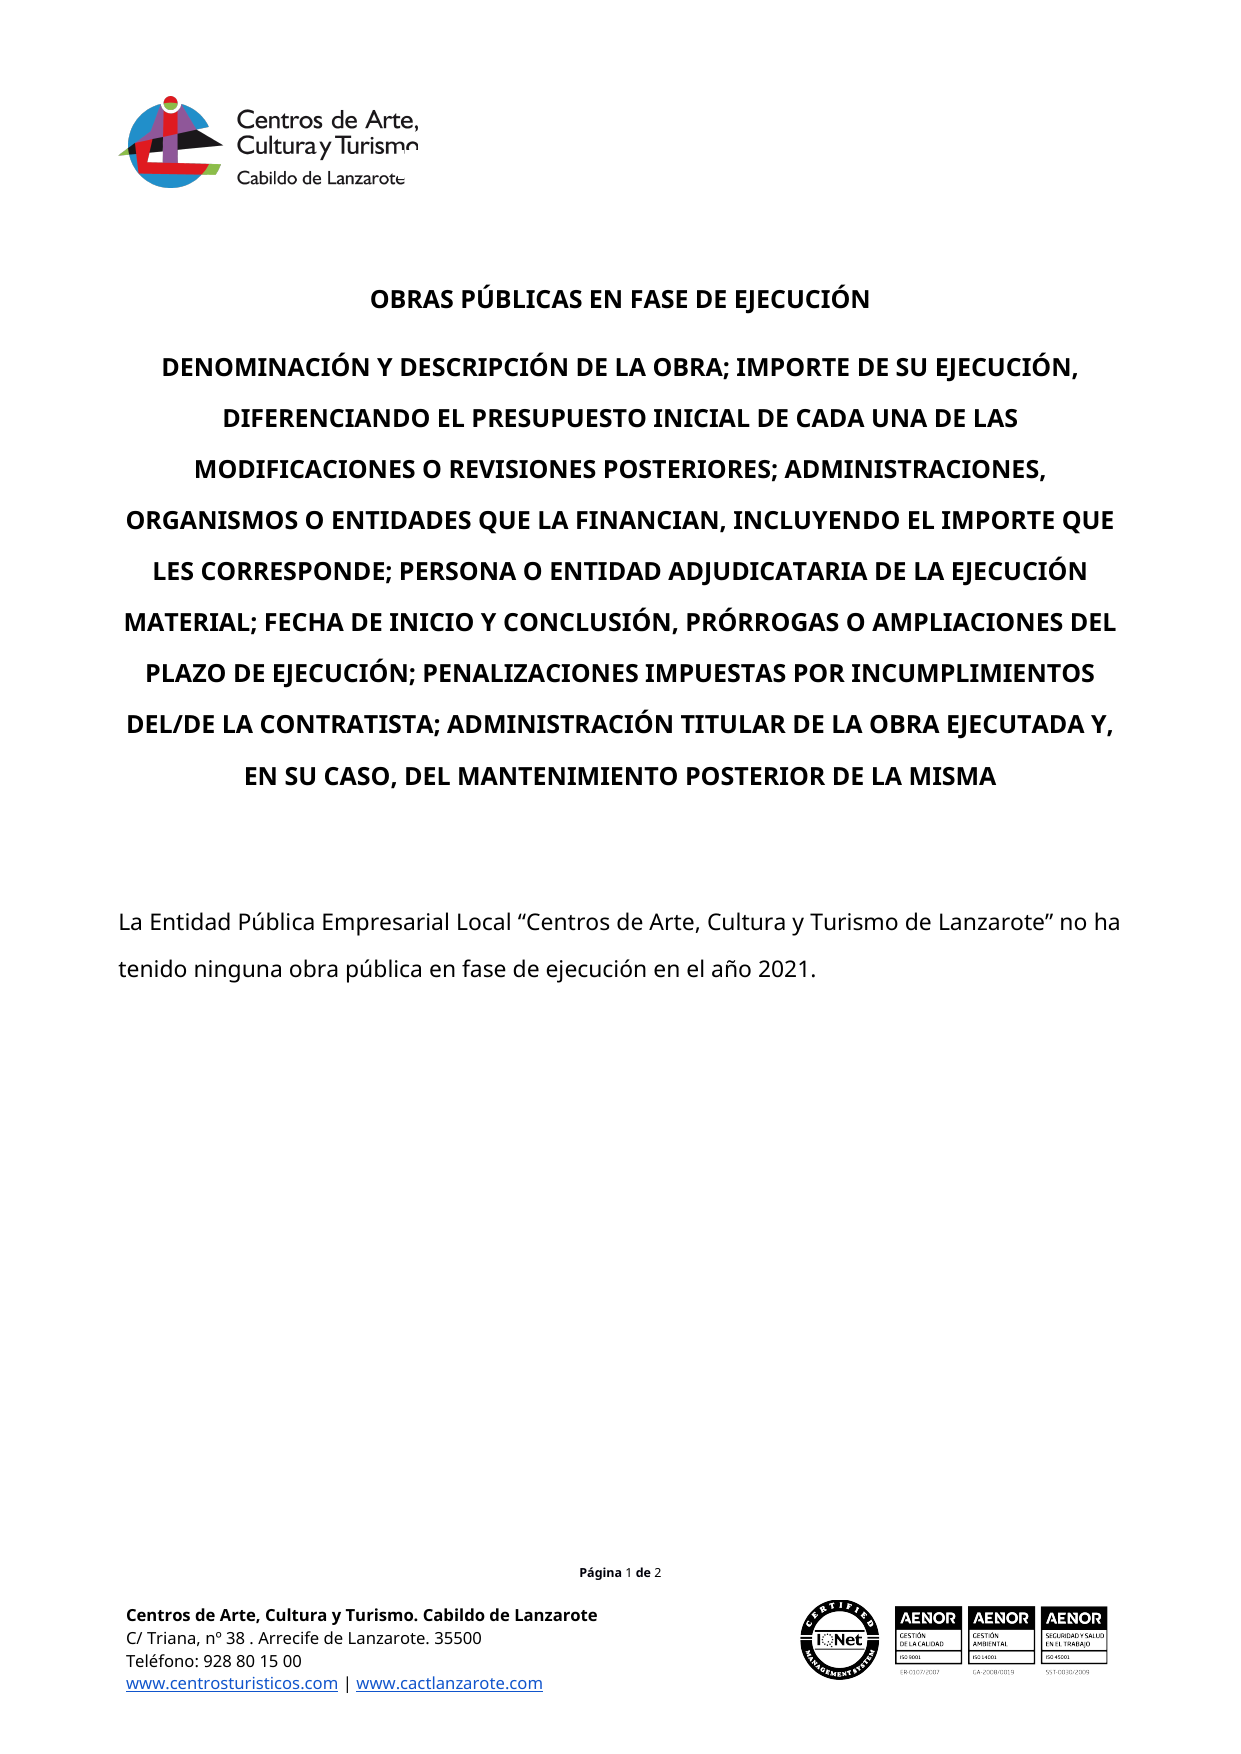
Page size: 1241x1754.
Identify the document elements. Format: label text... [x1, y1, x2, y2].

text DENOMINACIÓN Y DESCRIPCIÓN DE LA OBRA; IMPORTE DE SU EJECUCIÓN, DIFERENCIANDO EL PRESUPUESTO INICIAL DE CADA UNA DE LAS MODIFICACIONES O REVISIONES POSTERIORES; ADMINISTRACIONES, ORGANISMOS O ENTIDADES QUE LA FINANCIAN, INCLUYENDO EL IMPORTE QUE LES CORRESPONDE; PERSONA O ENTIDAD ADJUDICATARIA DE LA EJECUCIÓN MATERIAL; FECHA DE INICIO Y CONCLUSIÓN, PRÓRROGAS O AMPLIACIONES DEL PLAZO DE EJECUCIÓN; PENALIZACIONES IMPUESTAS POR INCUMPLIMIENTOS DEL/DE LA CONTRATISTA; ADMINISTRACIÓN TITULAR DE LA OBRA EJECUTADA Y, EN SU CASO, DEL MANTENIMIENTO POSTERIOR DE LA MISMA [118, 350, 1122, 792]
picture [118, 96, 418, 188]
text OBRAS PÚBLICAS EN FASE DE EJECUCIÓN [118, 282, 1122, 316]
text La Entidad Pública Empresarial Local “Centros de Arte, Cultura y Turismo de Lanzarote” no ha tenido ninguna obra pública en fase de ejecución en el año 2021. [118, 906, 1122, 984]
picture [800, 1600, 1108, 1680]
